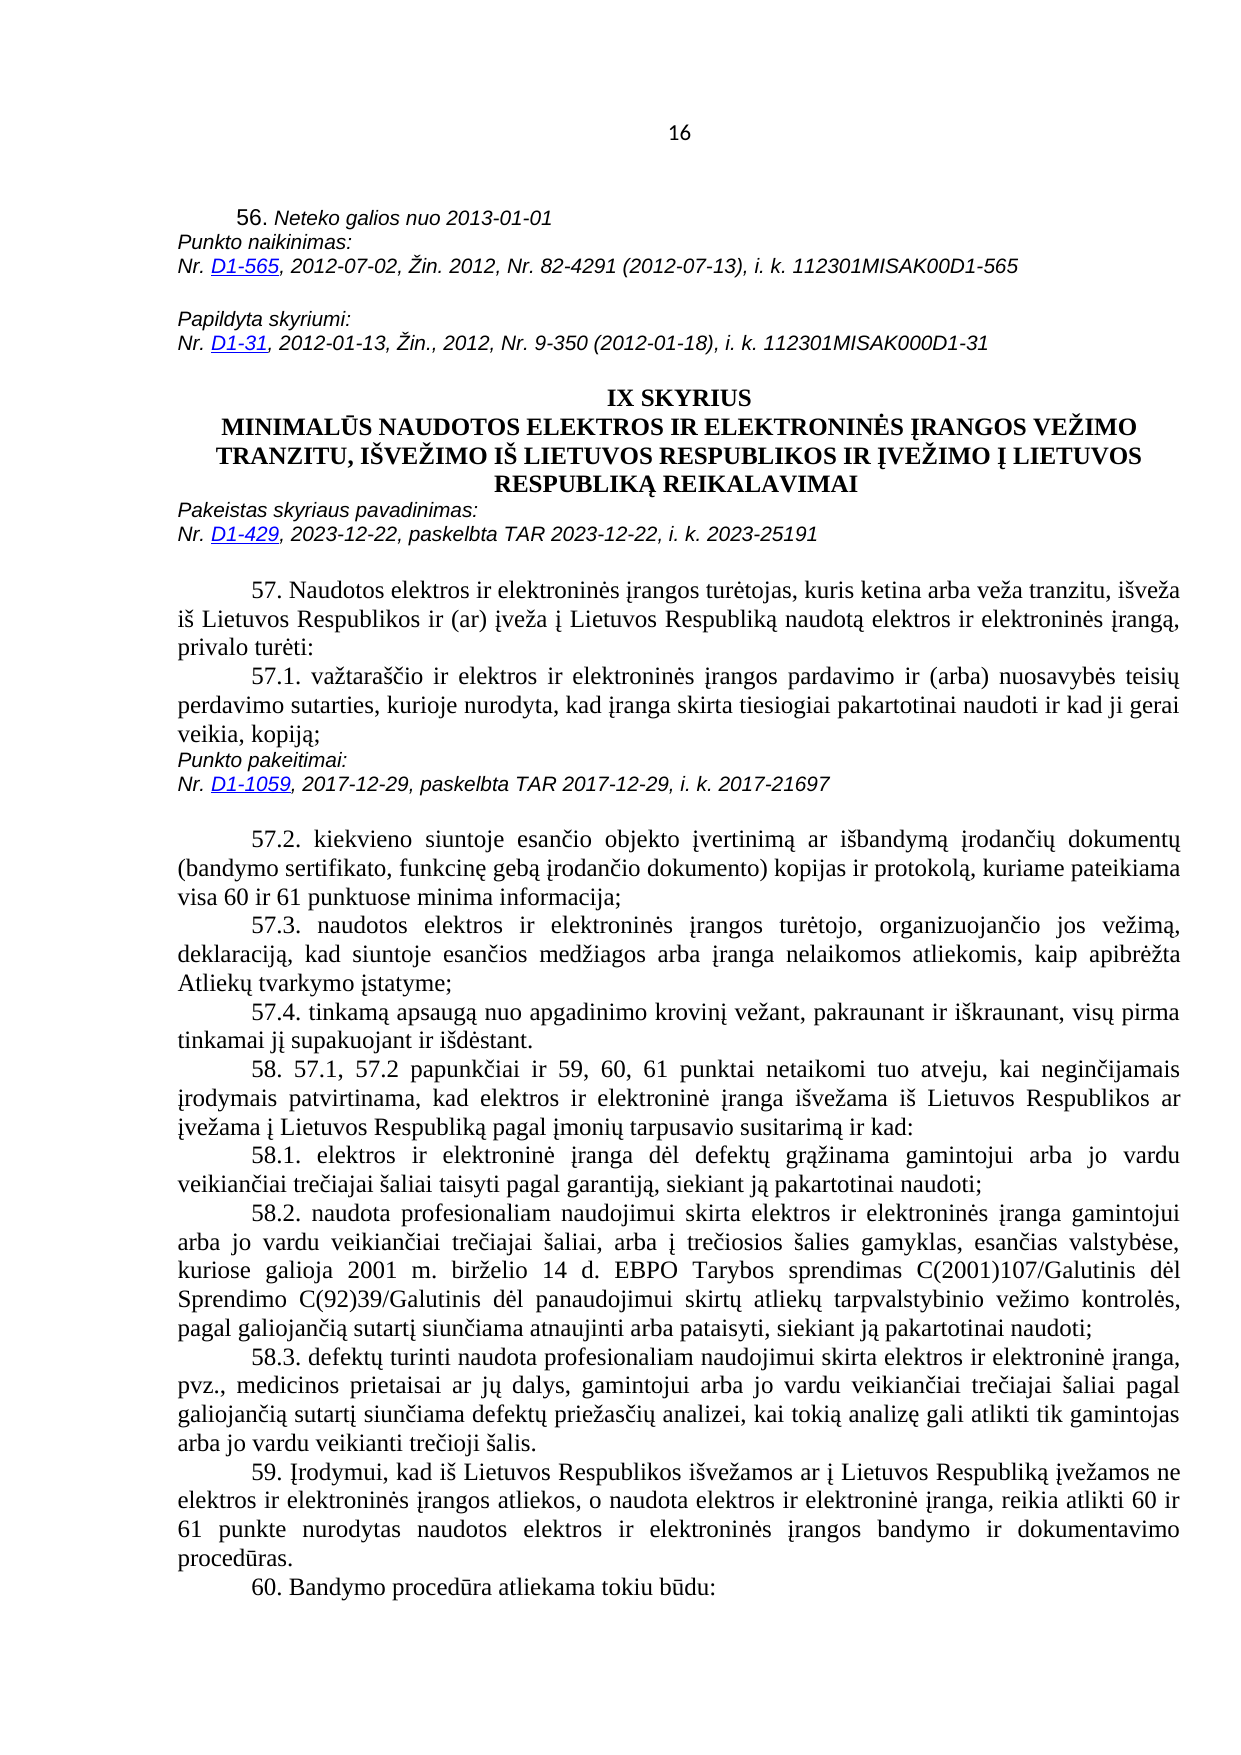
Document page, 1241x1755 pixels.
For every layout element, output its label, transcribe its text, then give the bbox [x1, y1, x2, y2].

text Papildyta skyriumi: [177, 307, 1181, 331]
text Nr. D1-429, 2023-12-22, paskelbta TAR 2023-12-22, i. k. 2023-25191 [177, 522, 1181, 546]
text 57.2. kiekvieno siuntoje esančio objekto įvertinimą ar išbandymą įrodančių dokumentų (bandymo sertifikato, funkcinę gebą įrodančio dokumento) kopijas ir protokolą, kuriame pateikiama visa 60 ir 61 punktuose minima informacija; [177, 824, 1181, 910]
text 58.1. elektros ir elektroninė įranga dėl defektų grąžinama gamintojui arba jo vardu veikiančiai trečiajai šaliai taisyti pagal garantiją, siekiant ją pakartotinai naudoti; [177, 1140, 1181, 1198]
text Nr. D1-565, 2012-07-02, Žin. 2012, Nr. 82-4291 (2012-07-13), i. k. 112301MISAK00D1-565 [177, 254, 1181, 278]
text IX SKYRIUS [177, 383, 1181, 412]
text 57.1. važtaraščio ir elektros ir elektroninės įrangos pardavimo ir (arba) nuosavybės teisių perdavimo sutarties, kurioje nurodyta, kad įranga skirta tiesiogiai pakartotinai naudoti ir kad ji gerai veikia, kopiją; [177, 661, 1181, 747]
text 57. Naudotos elektros ir elektroninės įrangos turėtojas, kuris ketina arba veža tranzitu, išveža iš Lietuvos Respublikos ir (ar) įveža į Lietuvos Respubliką naudotą elektros ir elektroninės įrangą, privalo turėti: [177, 575, 1181, 661]
text 56. Neteko galios nuo 2013-01-01 [177, 204, 1181, 230]
text 60. Bandymo procedūra atliekama tokiu būdu: [177, 1572, 1181, 1600]
text 57.3. naudotos elektros ir elektroninės įrangos turėtojo, organizuojančio jos vežimą, deklaraciją, kad siuntoje esančios medžiagos arba įranga nelaikomos atliekomis, kaip apibrėžta Atliekų tvarkymo įstatyme; [177, 910, 1181, 997]
text Nr. D1-31, 2012-01-13, Žin., 2012, Nr. 9-350 (2012-01-18), i. k. 112301MISAK000D1-31 [177, 331, 1181, 354]
text Pakeistas skyriaus pavadinimas: [177, 498, 1181, 522]
text Punkto naikinimas: [177, 230, 1181, 254]
text 58.2. naudota profesionaliam naudojimui skirta elektros ir elektroninės įranga gamintojui arba jo vardu veikiančiai trečiajai šaliai, arba į trečiosios šalies gamyklas, esančias valstybėse, kuriose galioja 2001 m. birželio 14 d. EBPO Tarybos sprendimas C(2001)107/Galutinis dėl Sprendimo C(92)39/Galutinis dėl panaudojimui skirtų atliekų tarpvalstybinio vežimo kontrolės, pagal galiojančią sutartį siunčiama atnaujinti arba pataisyti, siekiant ją pakartotinai naudoti; [177, 1198, 1181, 1342]
text 58.3. defektų turinti naudota profesionaliam naudojimui skirta elektros ir elektroninė įranga, pvz., medicinos prietaisai ar jų dalys, gamintojui arba jo vardu veikiančiai trečiajai šaliai pagal galiojančią sutartį siunčiama defektų priežasčių analizei, kai tokią analizę gali atlikti tik gamintojas arba jo vardu veikianti trečioji šalis. [177, 1342, 1181, 1457]
text Nr. D1-1059, 2017-12-29, paskelbta TAR 2017-12-29, i. k. 2017-21697 [177, 771, 1181, 795]
text 59. Įrodymui, kad iš Lietuvos Respublikos išvežamos ar į Lietuvos Respubliką įvežamos ne elektros ir elektroninės įrangos atliekos, o naudota elektros ir elektroninė įranga, reikia atlikti 60 ir 61 punkte nurodytas naudotos elektros ir elektroninės įrangos bandymo ir dokumentavimo procedūras. [177, 1457, 1181, 1572]
text 57.4. tinkamą apsaugą nuo apgadinimo krovinį vežant, pakraunant ir iškraunant, visų pirma tinkamai jį supakuojant ir išdėstant. [177, 997, 1181, 1054]
text MINIMALŪS NAUDOTOS ELEKTROS IR ELEKTRONINĖS ĮRANGOS VEŽIMO TRANZITU, IŠVEŽIMO IŠ LIETUVOS RESPUBLIKOS IR ĮVEŽIMO Į LIETUVOS RESPUBLIKĄ REIKALAVIMAI [177, 412, 1181, 498]
text 58. 57.1, 57.2 papunkčiai ir 59, 60, 61 punktai netaikomi tuo atveju, kai neginčijamais įrodymais patvirtinama, kad elektros ir elektroninė įranga išvežama iš Lietuvos Respublikos ar įvežama į Lietuvos Respubliką pagal įmonių tarpusavio susitarimą ir kad: [177, 1054, 1181, 1140]
text Punkto pakeitimai: [177, 747, 1181, 771]
